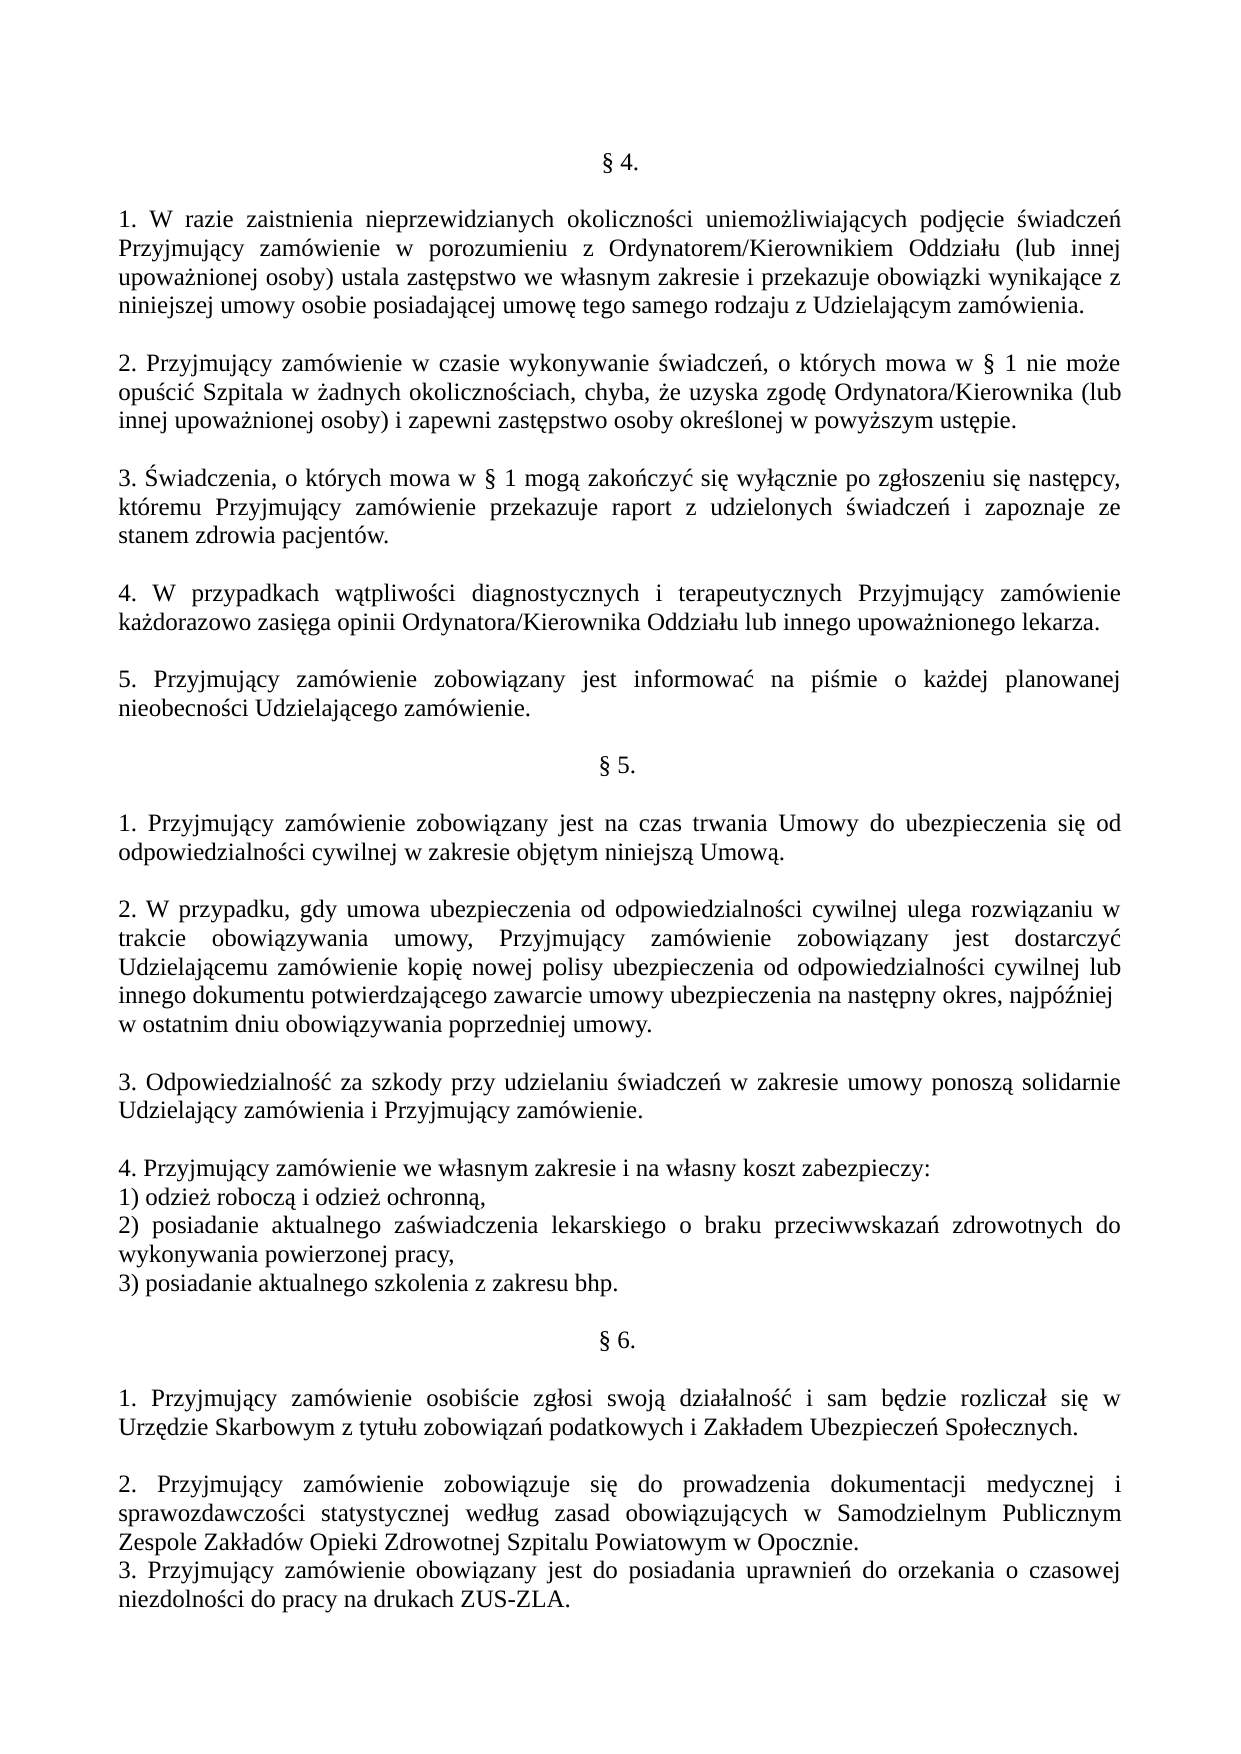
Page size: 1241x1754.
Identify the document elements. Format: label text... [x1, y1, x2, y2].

text 5. Przyjmujący zamówienie zobowiązany jest informować na piśmie o każdej planowanej nieobecności Udzielającego zamówienie. [118, 664, 1122, 722]
text 3. Przyjmujący zamówienie obowiązany jest do posiadania uprawnień do orzekania o czasowej niezdolności do pracy na drukach ZUS-ZLA. [118, 1556, 1122, 1613]
text 2. Przyjmujący zamówienie w czasie wykonywanie świadczeń, o których mowa w § 1 nie może opuścić Szpitala w żadnych okolicznościach, chyba, że uzyska zgodę Ordynatora/Kierownika (lub innej upoważnionej osoby) i zapewni zastępstwo osoby określonej w powyższym ustępie. [118, 348, 1122, 434]
text 3) posiadanie aktualnego szkolenia z zakresu bhp. [118, 1268, 1122, 1297]
text § 6. [118, 1326, 1122, 1354]
text 2. Przyjmujący zamówienie zobowiązuje się do prowadzenia dokumentacji medycznej i sprawozdawczości statystycznej według zasad obowiązujących w Samodzielnym Publicznym Zespole Zakładów Opieki Zdrowotnej Szpitalu Powiatowym w Opocznie. [118, 1469, 1122, 1556]
text 1) odzież roboczą i odzież ochronną, [118, 1182, 1122, 1211]
text 4. Przyjmujący zamówienie we własnym zakresie i na własny koszt zabezpieczy: [118, 1153, 1122, 1182]
text 2. W przypadku, gdy umowa ubezpieczenia od odpowiedzialności cywilnej ulega rozwiązaniu w trakcie obowiązywania umowy, Przyjmujący zamówienie zobowiązany jest dostarczyć Udzielającemu zamówienie kopię nowej polisy ubezpieczenia od odpowiedzialności cywilnej lub innego dokumentu potwierdzającego zawarcie umowy ubezpieczenia na następny okres, najpóźniej [118, 894, 1122, 1009]
text § 5. [118, 751, 1122, 779]
text 3. Świadczenia, o których mowa w § 1 mogą zakończyć się wyłącznie po zgłoszeniu się następcy, któremu Przyjmujący zamówienie przekazuje raport z udzielonych świadczeń i zapoznaje ze stanem zdrowia pacjentów. [118, 463, 1122, 549]
text w ostatnim dniu obowiązywania poprzedniej umowy. [118, 1009, 1122, 1038]
text § 4. [118, 147, 1122, 176]
text 1. W razie zaistnienia nieprzewidzianych okoliczności uniemożliwiających podjęcie świadczeń Przyjmujący zamówienie w porozumieniu z Ordynatorem/Kierownikiem Oddziału (lub innej upoważnionej osoby) ustala zastępstwo we własnym zakresie i przekazuje obowiązki wynikające z niniejszej umowy osobie posiadającej umowę tego samego rodzaju z Udzielającym zamówienia. [118, 204, 1122, 319]
text 4. W przypadkach wątpliwości diagnostycznych i terapeutycznych Przyjmujący zamówienie każdorazowo zasięga opinii Ordynatora/Kierownika Oddziału lub innego upoważnionego lekarza. [118, 578, 1122, 636]
text 3. Odpowiedzialność za szkody przy udzielaniu świadczeń w zakresie umowy ponoszą solidarnie Udzielający zamówienia i Przyjmujący zamówienie. [118, 1067, 1122, 1124]
text 1. Przyjmujący zamówienie zobowiązany jest na czas trwania Umowy do ubezpieczenia się od odpowiedzialności cywilnej w zakresie objętym niniejszą Umową. [118, 808, 1122, 866]
text 1. Przyjmujący zamówienie osobiście zgłosi swoją działalność i sam będzie rozliczał się w Urzędzie Skarbowym z tytułu zobowiązań podatkowych i Zakładem Ubezpieczeń Społecznych. [118, 1383, 1122, 1441]
text 2) posiadanie aktualnego zaświadczenia lekarskiego o braku przeciwwskazań zdrowotnych do wykonywania powierzonej pracy, [118, 1211, 1122, 1268]
